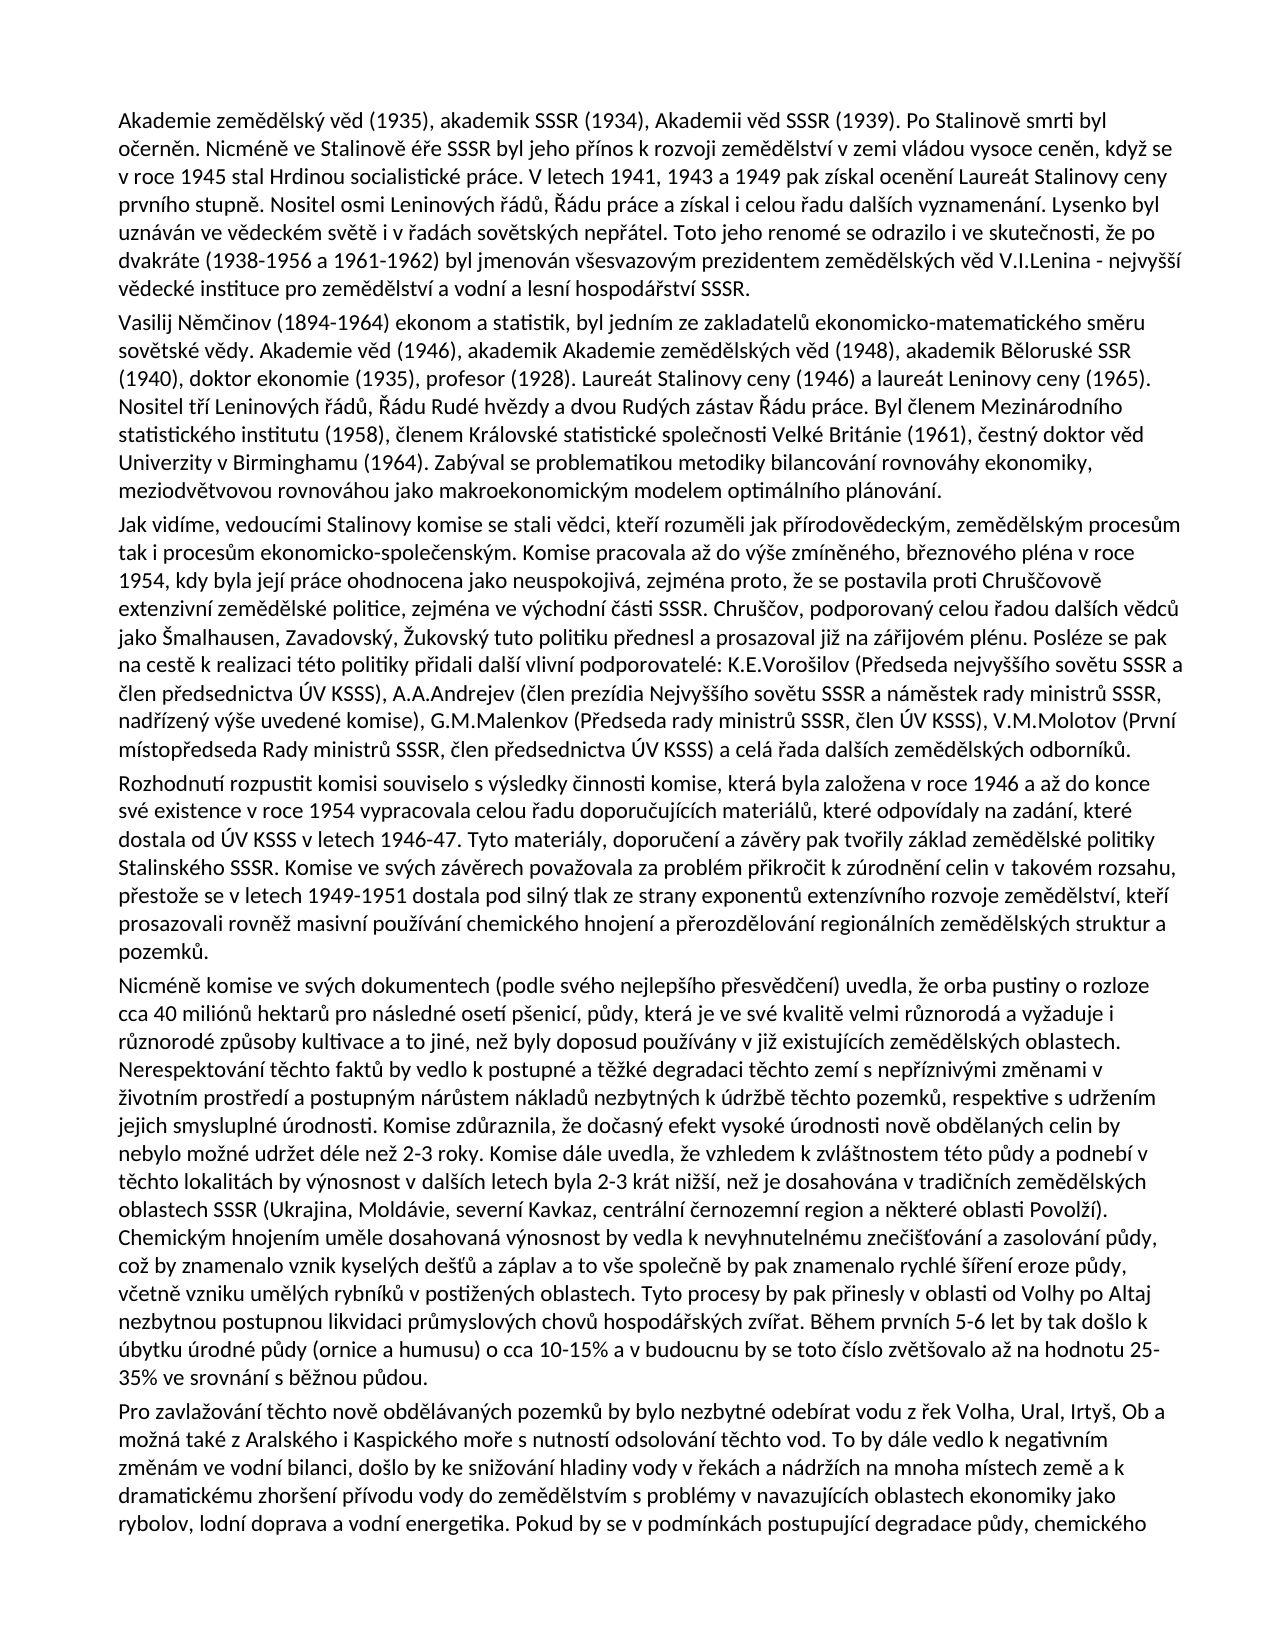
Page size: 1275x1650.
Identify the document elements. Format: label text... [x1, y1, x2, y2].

text Vasilij Němčinov (1894-1964) ekonom a statistik, byl jedním ze zakladatelů ekonomicko-matematického směru sovětské vědy. Akademie věd (1946), akademik Akademie zemědělských věd (1948), akademik Běloruské SSR (1940), doktor ekonomie (1935), profesor (1928). Laureát Stalinovy ceny (1946) a laureát Leninovy ceny (1965). Nositel tří Leninových řádů, Řádu Rudé hvězdy a dvou Rudých zástav Řádu práce. Byl členem Mezinárodního statistického institutu (1958), členem Královské statistické společnosti Velké Británie (1961), čestný doktor věd Univerzity v Birminghamu (1964). Zabýval se problematikou metodiky bilancování rovnováhy ekonomiky, meziodvětvovou rovnováhou jako makroekonomickým modelem optimálního plánování. [118, 308, 1186, 504]
text Rozhodnutí rozpustit komisi souviselo s výsledky činnosti komise, která byla založena v roce 1946 a až do konce své existence v roce 1954 vypracovala celou řadu doporučujících materiálů, které odpovídaly na zadání, které dostala od ÚV KSSS v letech 1946-47. Tyto materiály, doporučení a závěry pak tvořily základ zemědělské politiky Stalinského SSSR. Komise ve svých závěrech považovala za problém přikročit k zúrodnění celin v takovém rozsahu, přestože se v letech 1949-1951 dostala pod silný tlak ze strany exponentů extenzívního rozvoje zemědělství, kteří prosazovali rovněž masivní používání chemického hnojení a přerozdělování regionálních zemědělských struktur a pozemků. [118, 769, 1186, 965]
text Jak vidíme, vedoucími Stalinovy komise se stali vědci, kteří rozuměli jak přírodovědeckým, zemědělským procesům tak i procesům ekonomicko-společenským. Komise pracovala až do výše zmíněného, březnového pléna v roce 1954, kdy byla její práce ohodnocena jako neuspokojivá, zejména proto, že se postavila proti Chruščovově extenzivní zemědělské politice, zejména ve východní části SSSR. Chruščov, podporovaný celou řadou dalších vědců jako Šmalhausen, Zavadovský, Žukovský tuto politiku přednesl a prosazoval již na zářijovém plénu. Posléze se pak na cestě k realizaci této politiky přidali další vlivní podporovatelé: K.E.Vorošilov (Předseda nejvyššího sovětu SSSR a člen předsednictva ÚV KSSS), A.A.Andrejev (člen prezídia Nejvyššího sovětu SSSR a náměstek rady ministrů SSSR, nadřízený výše uvedené komise), G.M.Malenkov (Předseda rady ministrů SSSR, člen ÚV KSSS), V.M.Molotov (První místopředseda Rady ministrů SSSR, člen předsednictva ÚV KSSS) a celá řada dalších zemědělských odborníků. [118, 511, 1186, 763]
text Pro zavlažování těchto nově obdělávaných pozemků by bylo nezbytné odebírat vodu z řek Volha, Ural, Irtyš, Ob a možná také z Aralského i Kaspického moře s nutností odsolování těchto vod. To by dále vedlo k negativním změnám ve vodní bilanci, došlo by ke snižování hladiny vody v řekách a nádržích na mnoha místech země a k dramatickému zhoršení přívodu vody do zemědělstvím s problémy v navazujících oblastech ekonomiky jako rybolov, lodní doprava a vodní energetika. Pokud by se v podmínkách postupující degradace půdy, chemického [118, 1397, 1186, 1537]
text Akademie zemědělský věd (1935), akademik SSSR (1934), Akademii věd SSSR (1939). Po Stalinově smrti byl očerněn. Nicméně ve Stalinově éře SSSR byl jeho přínos k rozvoji zemědělství v zemi vládou vysoce ceněn, když se v roce 1945 stal Hrdinou socialistické práce. V letech 1941, 1943 a 1949 pak získal ocenění Laureát Stalinovy ceny prvního stupně. Nositel osmi Leninových řádů, Řádu práce a získal i celou řadu dalších vyznamenání. Lysenko byl uznáván ve vědeckém světě i v řadách sovětských nepřátel. Toto jeho renomé se odrazilo i ve skutečnosti, že po dvakráte (1938-1956 a 1961-1962) byl jmenován všesvazovým prezidentem zemědělských věd V.I.Lenina - nejvyšší vědecké instituce pro zemědělství a vodní a lesní hospodářství SSSR. [118, 106, 1186, 302]
text Nicméně komise ve svých dokumentech (podle svého nejlepšího přesvědčení) uvedla, že orba pustiny o rozloze cca 40 miliónů hektarů pro následné osetí pšenicí, půdy, která je ve své kvalitě velmi různorodá a vyžaduje i různorodé způsoby kultivace a to jiné, než byly doposud používány v již existujících zemědělských oblastech. Nerespektování těchto faktů by vedlo k postupné a těžké degradaci těchto zemí s nepříznivými změnami v životním prostředí a postupným nárůstem nákladů nezbytných k údržbě těchto pozemků, respektive s udržením jejich smysluplné úrodnosti. Komise zdůraznila, že dočasný efekt vysoké úrodnosti nově obdělaných celin by nebylo možné udržet déle než 2-3 roky. Komise dále uvedla, že vzhledem k zvláštnostem této půdy a podnebí v těchto lokalitách by výnosnost v dalších letech byla 2-3 krát nižší, než je dosahována v tradičních zemědělských oblastech SSSR (Ukrajina, Moldávie, severní Kavkaz, centrální černozemní region a některé oblasti Povolží). Chemickým hnojením uměle dosahovaná výnosnost by vedla k nevyhnutelnému znečišťování a zasolování půdy, což by znamenalo vznik kyselých dešťů a záplav a to vše společně by pak znamenalo rychlé šíření eroze půdy, včetně vzniku umělých rybníků v postižených oblastech. Tyto procesy by pak přinesly v oblasti od Volhy po Altaj nezbytnou postupnou likvidaci průmyslových chovů hospodářských zvířat. Během prvních 5-6 let by tak došlo k úbytku úrodné půdy (ornice a humusu) o cca 10-15% a v budoucnu by se toto číslo zvětšovalo až na hodnotu 25-35% ve srovnání s běžnou půdou. [118, 971, 1186, 1391]
